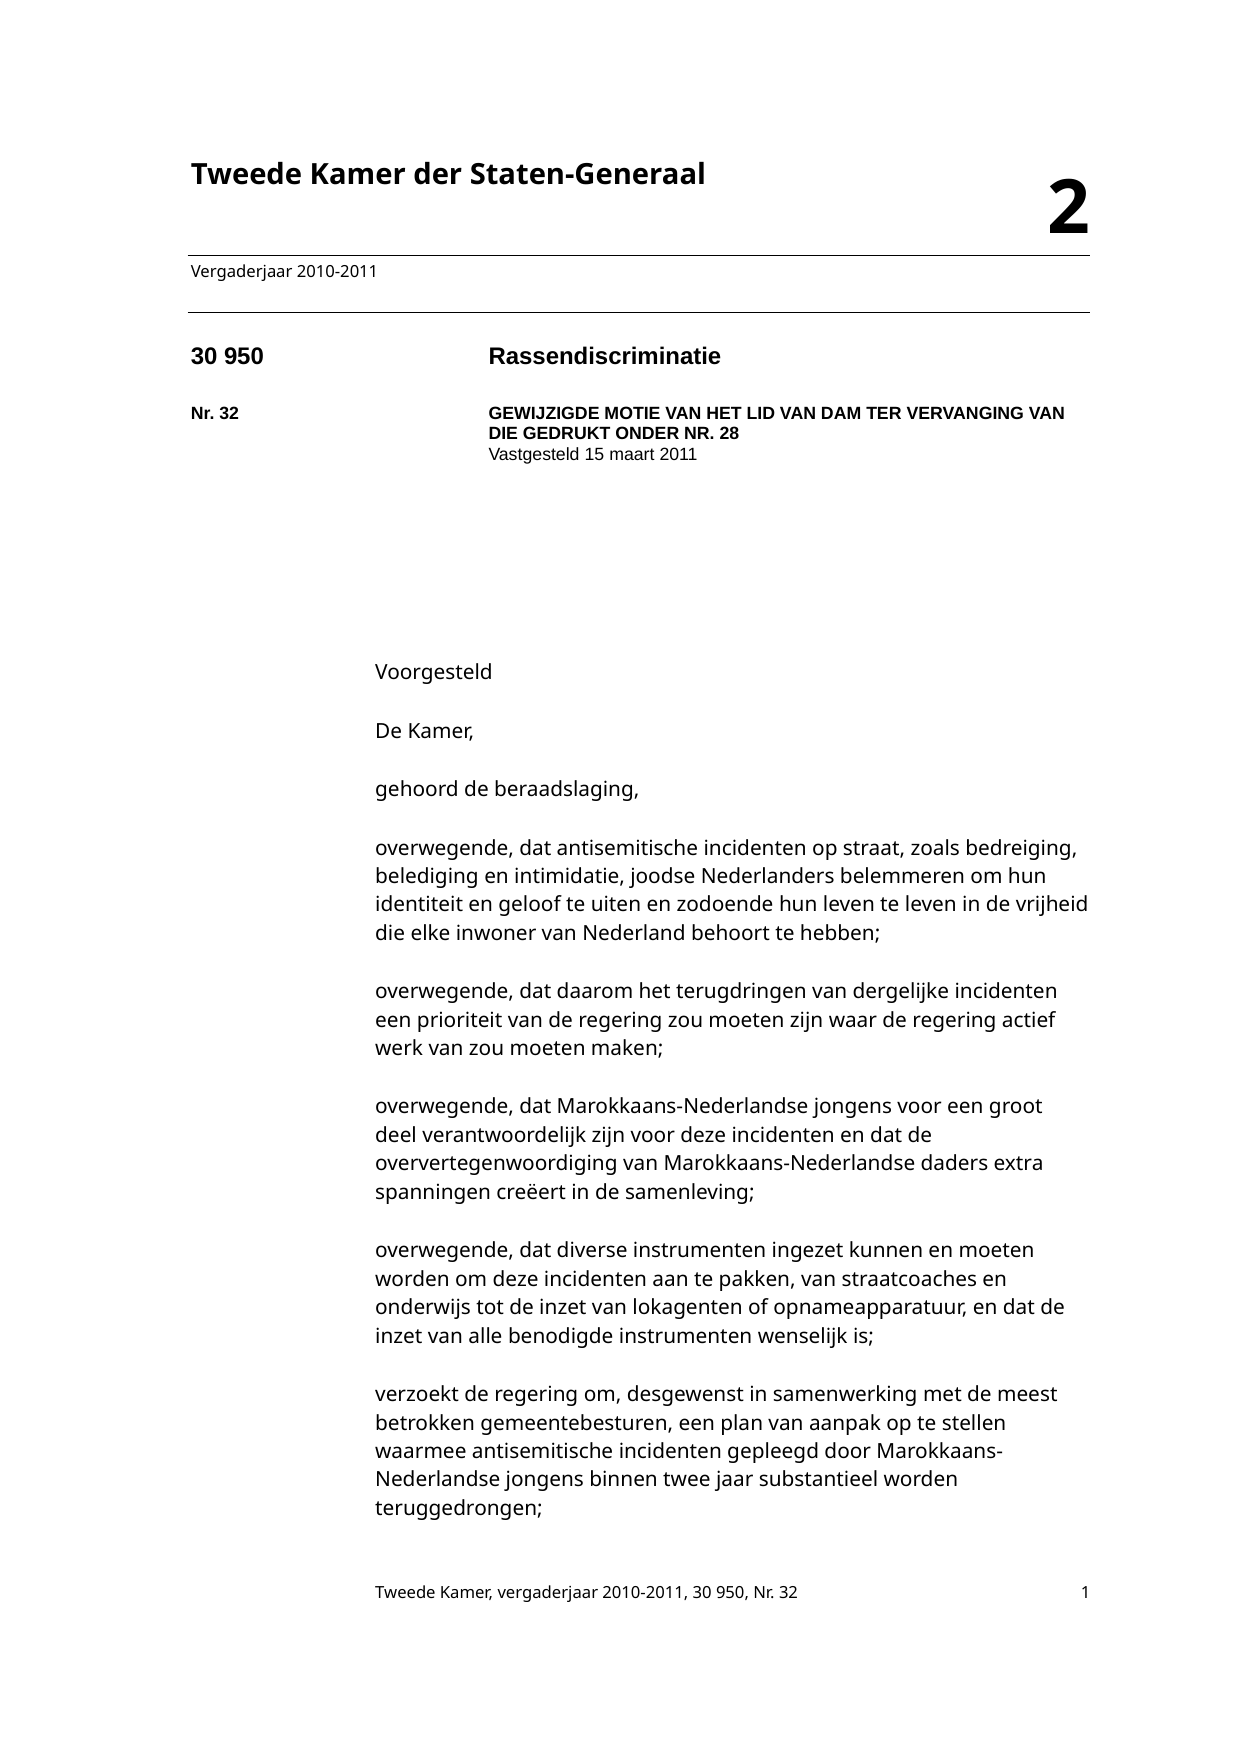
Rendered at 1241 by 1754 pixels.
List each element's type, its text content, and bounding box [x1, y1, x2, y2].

table_cell [485, 313, 1090, 339]
text verzoekt de regering om, desgewenst in samenwerking met de meest betrokken gemeentebesturen, een plan van aanpak op te stellen waarmee antisemitische incidenten gepleegd door Marokkaans-Nederlandse jongens binnen twee jaar substantieel worden teruggedrongen; [375, 1379, 1090, 1521]
text overwegende, dat daarom het terugdringen van dergelijke incidenten een prioriteit van de regering zou moeten zijn waar de regering actief werk van zou moeten maken; [375, 976, 1090, 1062]
table_cell 30 950 [188, 339, 485, 399]
text overwegende, dat diverse instrumenten ingezet kunnen en moeten worden om deze incidenten aan te pakken, van straatcoaches en onderwijs tot de inzet van lokagenten of opnameapparatuur, en dat de inzet van alle benodigde instrumenten wenselijk is; [375, 1235, 1090, 1349]
text overwegende, dat antisemitische incidenten op straat, zoals bedreiging, belediging en intimidatie, joodse Nederlanders belemmeren om hun identiteit en geloof te uiten en zodoende hun leven te leven in de vrijheid die elke inwoner van Nederland behoort te hebben; [375, 833, 1090, 946]
table_cell Vergaderjaar 2010-2011 [188, 256, 485, 312]
table_cell GEWIJZIGDE MOTIE VAN HET LID VAN DAM TER VERVANGING VAN DIE GEDRUKT ONDER NR. 28 Vastgesteld 15 maart 2011 [485, 399, 1090, 539]
table_cell Rassendiscriminatie [485, 339, 1090, 399]
text overwegende, dat Marokkaans-Nederlandse jongens voor een groot deel verantwoordelijk zijn voor deze incidenten en dat de oververtegenwoordiging van Marokkaans-Nederlandse daders extra spanningen creëert in de samenleving; [375, 1092, 1090, 1205]
table_header Tweede Kamer der Staten-Generaal [188, 150, 909, 255]
table_cell Nr. 32 [188, 399, 485, 539]
table_cell [485, 256, 1090, 312]
table_header 2 [910, 150, 1090, 255]
text De Kamer, [375, 716, 1090, 744]
text gehoord de beraadslaging, [375, 774, 1090, 803]
text Voorgesteld [375, 657, 1090, 686]
table_cell [188, 313, 485, 339]
